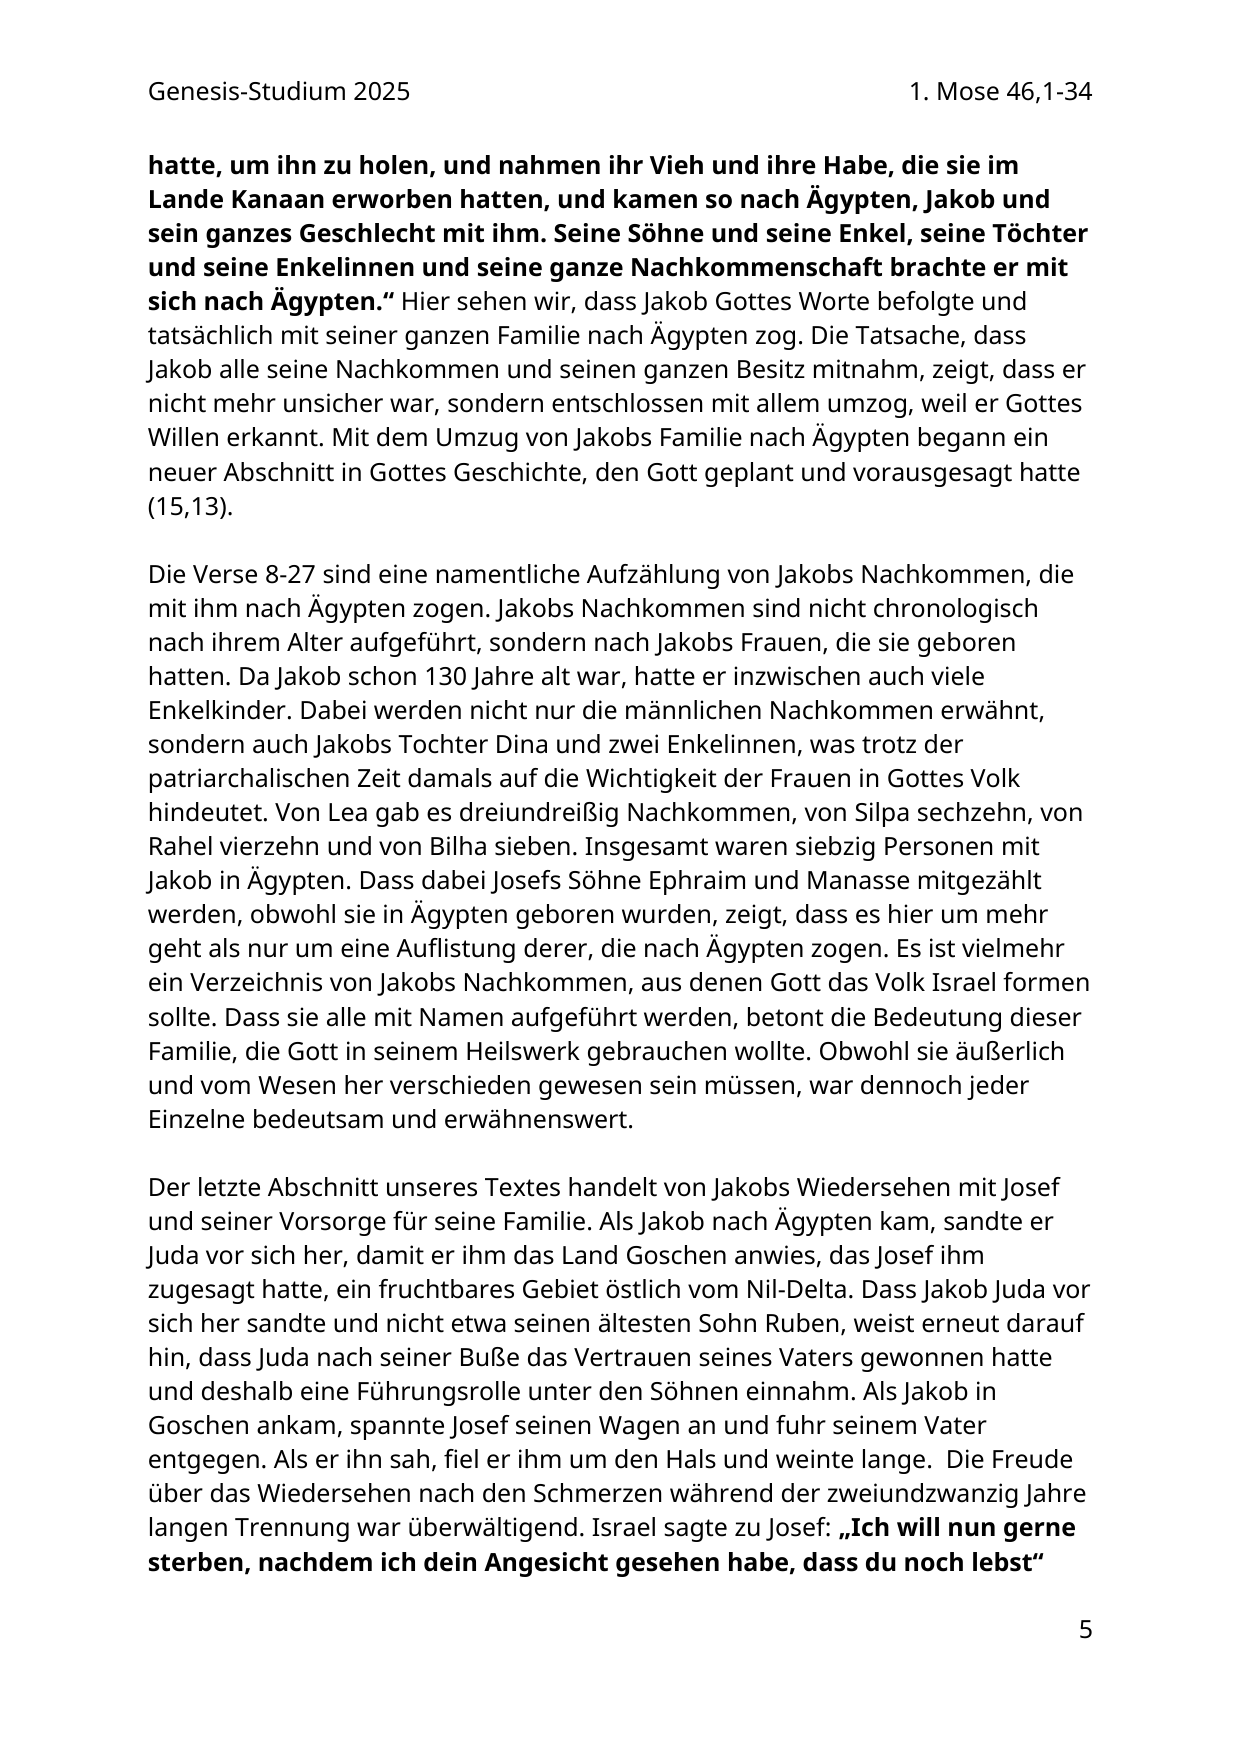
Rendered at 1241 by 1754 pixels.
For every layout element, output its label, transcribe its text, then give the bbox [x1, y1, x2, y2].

text hatte, um ihn zu holen, und nahmen ihr Vieh und ihre Habe, die sie im Lande Kanaan erworben hatten, und kamen so nach Ägypten, Jakob und sein ganzes Geschlecht mit ihm. Seine Söhne und seine Enkel, seine Töchter und seine Enkelinnen und seine ganze Nachkommenschaft brachte er mit sich nach Ägypten.“ Hier sehen wir, dass Jakob Gottes Worte befolgte und tatsächlich mit seiner ganzen Familie nach Ägypten zog. Die Tatsache, dass Jakob alle seine Nachkommen und seinen ganzen Besitz mitnahm, zeigt, dass er nicht mehr unsicher war, sondern entschlossen mit allem umzog, weil er Gottes Willen erkannt. Mit dem Umzug von Jakobs Familie nach Ägypten begann ein neuer Abschnitt in Gottes Geschichte, den Gott geplant und vorausgesagt hatte (15,13). [148, 148, 1093, 522]
text Der letzte Abschnitt unseres Textes handelt von Jakobs Wiedersehen mit Josef und seiner Vorsorge für seine Familie. Als Jakob nach Ägypten kam, sandte er Juda vor sich her, damit er ihm das Land Goschen anwies, das Josef ihm zugesagt hatte, ein fruchtbares Gebiet östlich vom Nil-Delta. Dass Jakob Juda vor sich her sandte und nicht etwa seinen ältesten Sohn Ruben, weist erneut darauf hin, dass Juda nach seiner Buße das Vertrauen seines Vaters gewonnen hatte und deshalb eine Führungsrolle unter den Söhnen einnahm. Als Jakob in Goschen ankam, spannte Josef seinen Wagen an und fuhr seinem Vater entgegen. Als er ihn sah, fiel er ihm um den Hals und weinte lange. Die Freude über das Wiedersehen nach den Schmerzen während der zweiundzwanzig Jahre langen Trennung war überwältigend. Israel sagte zu Josef: „Ich will nun gerne sterben, nachdem ich dein Angesicht gesehen habe, dass du noch lebst“ [148, 1169, 1093, 1578]
text Die Verse 8-27 sind eine namentliche Aufzählung von Jakobs Nachkommen, die mit ihm nach Ägypten zogen. Jakobs Nachkommen sind nicht chronologisch nach ihrem Alter aufgeführt, sondern nach Jakobs Frauen, die sie geboren hatten. Da Jakob schon 130 Jahre alt war, hatte er inzwischen auch viele Enkelkinder. Dabei werden nicht nur die männlichen Nachkommen erwähnt, sondern auch Jakobs Tochter Dina und zwei Enkelinnen, was trotz der patriarchalischen Zeit damals auf die Wichtigkeit der Frauen in Gottes Volk hindeutet. Von Lea gab es dreiundreißig Nachkommen, von Silpa sechzehn, von Rahel vierzehn und von Bilha sieben. Insgesamt waren siebzig Personen mit Jakob in Ägypten. Dass dabei Josefs Söhne Ephraim und Manasse mitgezählt werden, obwohl sie in Ägypten geboren wurden, zeigt, dass es hier um mehr geht als nur um eine Auflistung derer, die nach Ägypten zogen. Es ist vielmehr ein Verzeichnis von Jakobs Nachkommen, aus denen Gott das Volk Israel formen sollte. Dass sie alle mit Namen aufgeführt werden, betont die Bedeutung dieser Familie, die Gott in seinem Heilswerk gebrauchen wollte. Obwohl sie äußerlich und vom Wesen her verschieden gewesen sein müssen, war dennoch jeder Einzelne bedeutsam und erwähnenswert. [148, 556, 1093, 1135]
